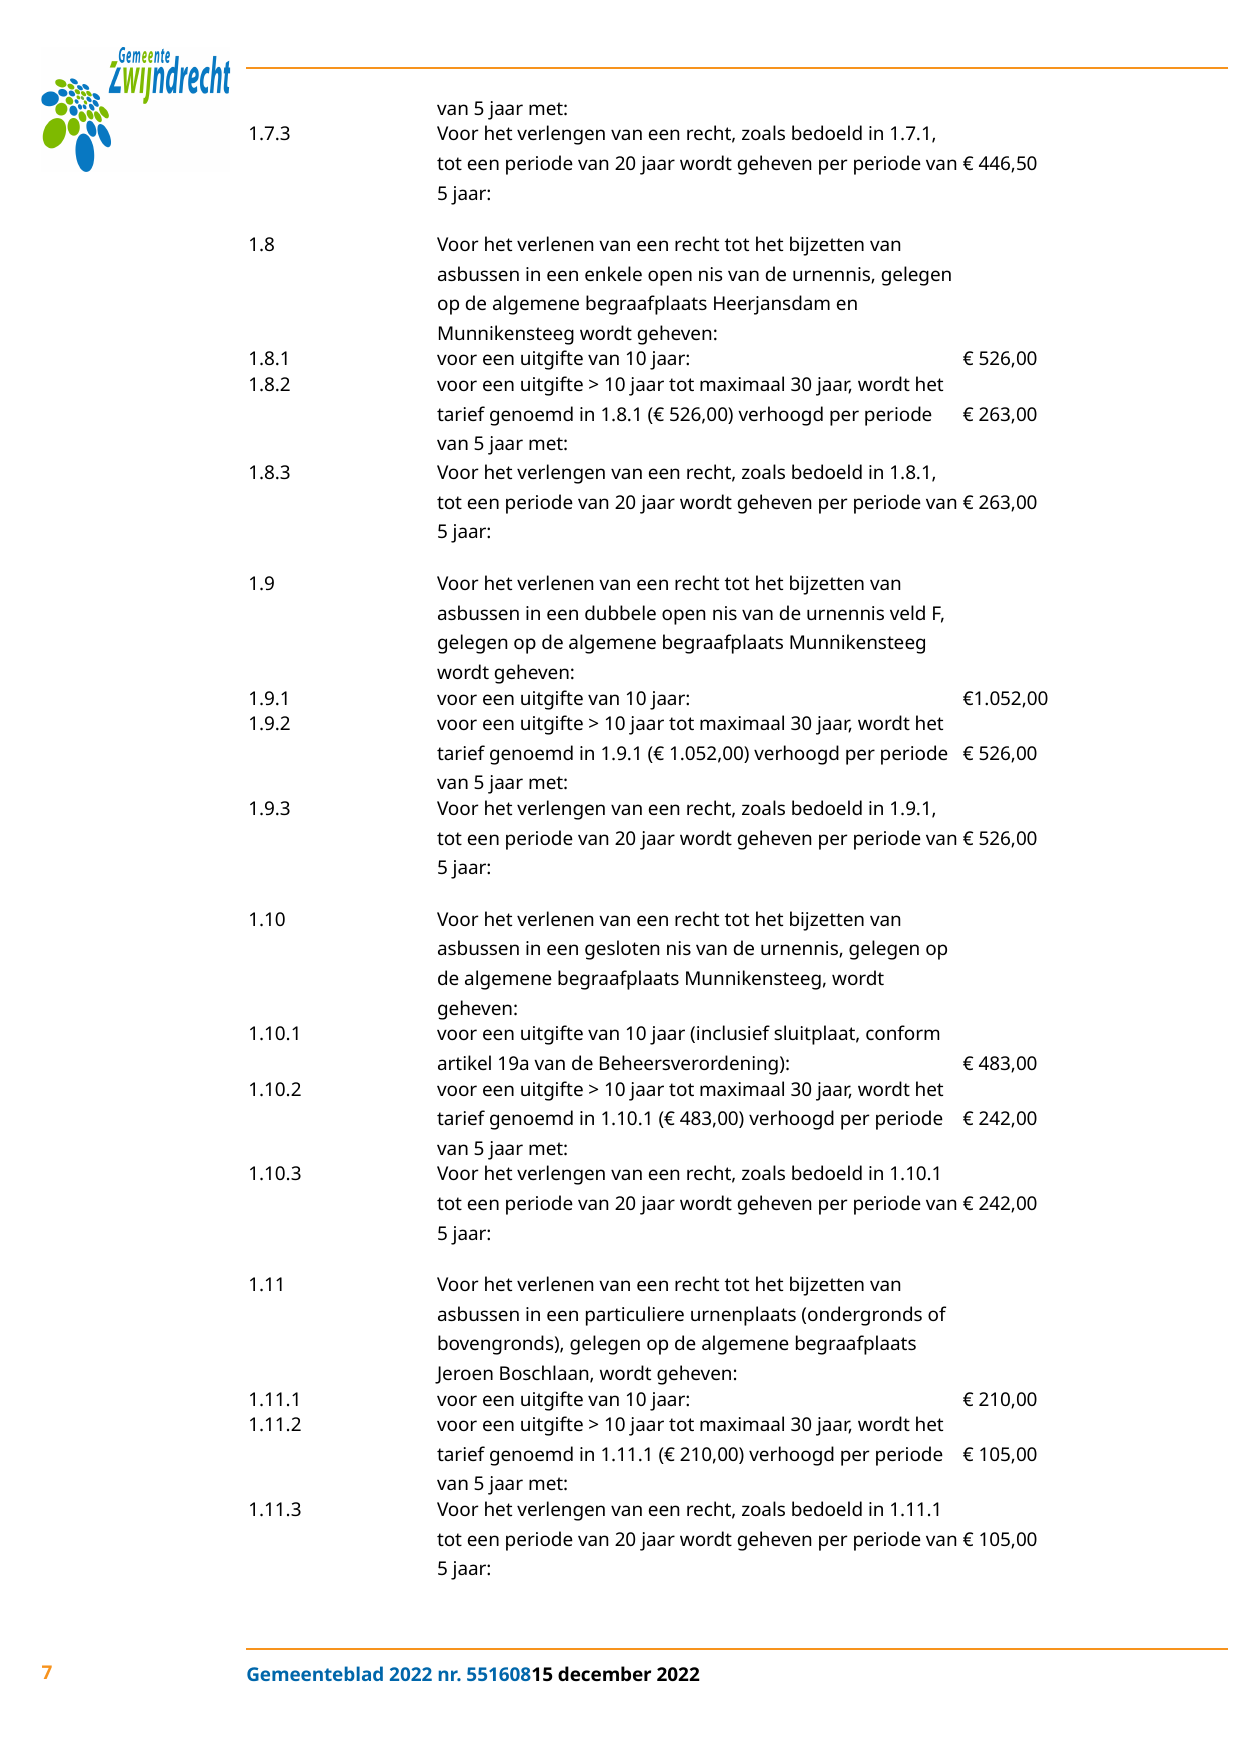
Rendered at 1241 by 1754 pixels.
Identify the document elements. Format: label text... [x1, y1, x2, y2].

table_cell [437, 545, 963, 570]
table_cell € 242,00 [963, 1076, 1152, 1161]
table_cell 1.9.3 [248, 795, 437, 880]
table_cell [963, 205, 1152, 231]
table_cell 1.10 [248, 906, 437, 1020]
picture [41, 47, 231, 172]
table_cell voor een uitgifte > 10 jaar tot maximaal 30 jaar, wordt het tarief genoemd in 1.10.1 (€ 483,00) verhoogd per periode van 5 jaar met: [437, 1076, 963, 1161]
table_cell € 526,00 [963, 710, 1152, 795]
table_cell 1.7.3 [248, 121, 437, 205]
table_cell Voor het verlenen van een recht tot het bijzetten van asbussen in een enkele open nis van de urnennis, gelegen op de algemene begraafplaats Heerjansdam en Munnikensteeg wordt geheven: [437, 231, 963, 346]
table_cell [963, 570, 1152, 685]
table_cell € 210,00 [963, 1386, 1152, 1411]
table_cell € 263,00 [963, 371, 1152, 456]
table_cell € 446,50 [963, 121, 1152, 205]
table_cell 1.10.3 [248, 1161, 437, 1246]
table_cell 1.9 [248, 570, 437, 685]
table_cell voor een uitgifte van 10 jaar (inclusief sluitplaat, conform artikel 19a van de Beheersverordening): [437, 1020, 963, 1076]
table_cell [437, 1246, 963, 1271]
table_cell voor een uitgifte > 10 jaar tot maximaal 30 jaar, wordt het tarief genoemd in 1.9.1 (€ 1.052,00) verhoogd per periode van 5 jaar met: [437, 710, 963, 795]
table_cell Voor het verlengen van een recht, zoals bedoeld in 1.11.1 tot een periode van 20 jaar wordt geheven per periode van 5 jaar: [437, 1496, 963, 1581]
table_cell 1.8 [248, 231, 437, 346]
table_cell 1.9.2 [248, 710, 437, 795]
table_cell 1.8.1 [248, 346, 437, 371]
table_cell € 526,00 [963, 795, 1152, 880]
table_cell € 105,00 [963, 1411, 1152, 1496]
table_cell [963, 1246, 1152, 1271]
table_cell 1.9.1 [248, 685, 437, 710]
table_cell Voor het verlengen van een recht, zoals bedoeld in 1.7.1, tot een periode van 20 jaar wordt geheven per periode van 5 jaar: [437, 121, 963, 205]
table_cell € 242,00 [963, 1161, 1152, 1246]
table_cell Voor het verlenen van een recht tot het bijzetten van asbussen in een particuliere urnenplaats (ondergronds of bovengronds), gelegen op de algemene begraafplaats Jeroen Boschlaan, wordt geheven: [437, 1271, 963, 1386]
table_header € 263,00 [963, 460, 1152, 544]
table_cell [248, 95, 437, 121]
table_cell voor een uitgifte van 10 jaar: [437, 346, 963, 371]
table_cell [437, 205, 963, 231]
table_cell [248, 880, 437, 906]
table_cell [963, 545, 1152, 570]
table_cell voor een uitgifte > 10 jaar tot maximaal 30 jaar, wordt het tarief genoemd in 1.11.1 (€ 210,00) verhoogd per periode van 5 jaar met: [437, 1411, 963, 1496]
table_cell 1.11.1 [248, 1386, 437, 1411]
table_cell [248, 205, 437, 231]
table_cell [963, 95, 1152, 121]
table_cell Voor het verlenen van een recht tot het bijzetten van asbussen in een dubbele open nis van de urnennis veld F, gelegen op de algemene begraafplaats Munnikensteeg wordt geheven: [437, 570, 963, 685]
table_cell Voor het verlengen van een recht, zoals bedoeld in 1.9.1, tot een periode van 20 jaar wordt geheven per periode van 5 jaar: [437, 795, 963, 880]
table_cell 1.11.3 [248, 1496, 437, 1581]
table_cell [963, 906, 1152, 1020]
table_cell [248, 545, 437, 570]
table_cell € 483,00 [963, 1020, 1152, 1076]
table_header 1.8.3 [248, 460, 437, 544]
table_cell 1.11 [248, 1271, 437, 1386]
table_cell van 5 jaar met: [437, 95, 963, 121]
table_cell € 105,00 [963, 1496, 1152, 1581]
table_cell Voor het verlengen van een recht, zoals bedoeld in 1.10.1 tot een periode van 20 jaar wordt geheven per periode van 5 jaar: [437, 1161, 963, 1246]
table_cell 1.10.2 [248, 1076, 437, 1161]
table_cell [437, 1581, 963, 1607]
table_cell voor een uitgifte van 10 jaar: [437, 1386, 963, 1411]
table_cell [437, 880, 963, 906]
table_cell 1.11.2 [248, 1411, 437, 1496]
table_cell [963, 231, 1152, 346]
table_cell €1.052,00 [963, 685, 1152, 710]
table_cell Voor het verlenen van een recht tot het bijzetten van asbussen in een gesloten nis van de urnennis, gelegen op de algemene begraafplaats Munnikensteeg, wordt geheven: [437, 906, 963, 1020]
table_cell [248, 1581, 437, 1607]
table_cell 1.8.2 [248, 371, 437, 456]
table_cell € 526,00 [963, 346, 1152, 371]
table_cell [963, 880, 1152, 906]
table_header Voor het verlengen van een recht, zoals bedoeld in 1.8.1, tot een periode van 20 jaar wordt geheven per periode van 5 jaar: [437, 460, 963, 544]
table_cell [248, 1246, 437, 1271]
table_cell [963, 1271, 1152, 1386]
table_cell 1.10.1 [248, 1020, 437, 1076]
table_cell voor een uitgifte van 10 jaar: [437, 685, 963, 710]
table_cell voor een uitgifte > 10 jaar tot maximaal 30 jaar, wordt het tarief genoemd in 1.8.1 (€ 526,00) verhoogd per periode van 5 jaar met: [437, 371, 963, 456]
table_cell [963, 1581, 1152, 1607]
